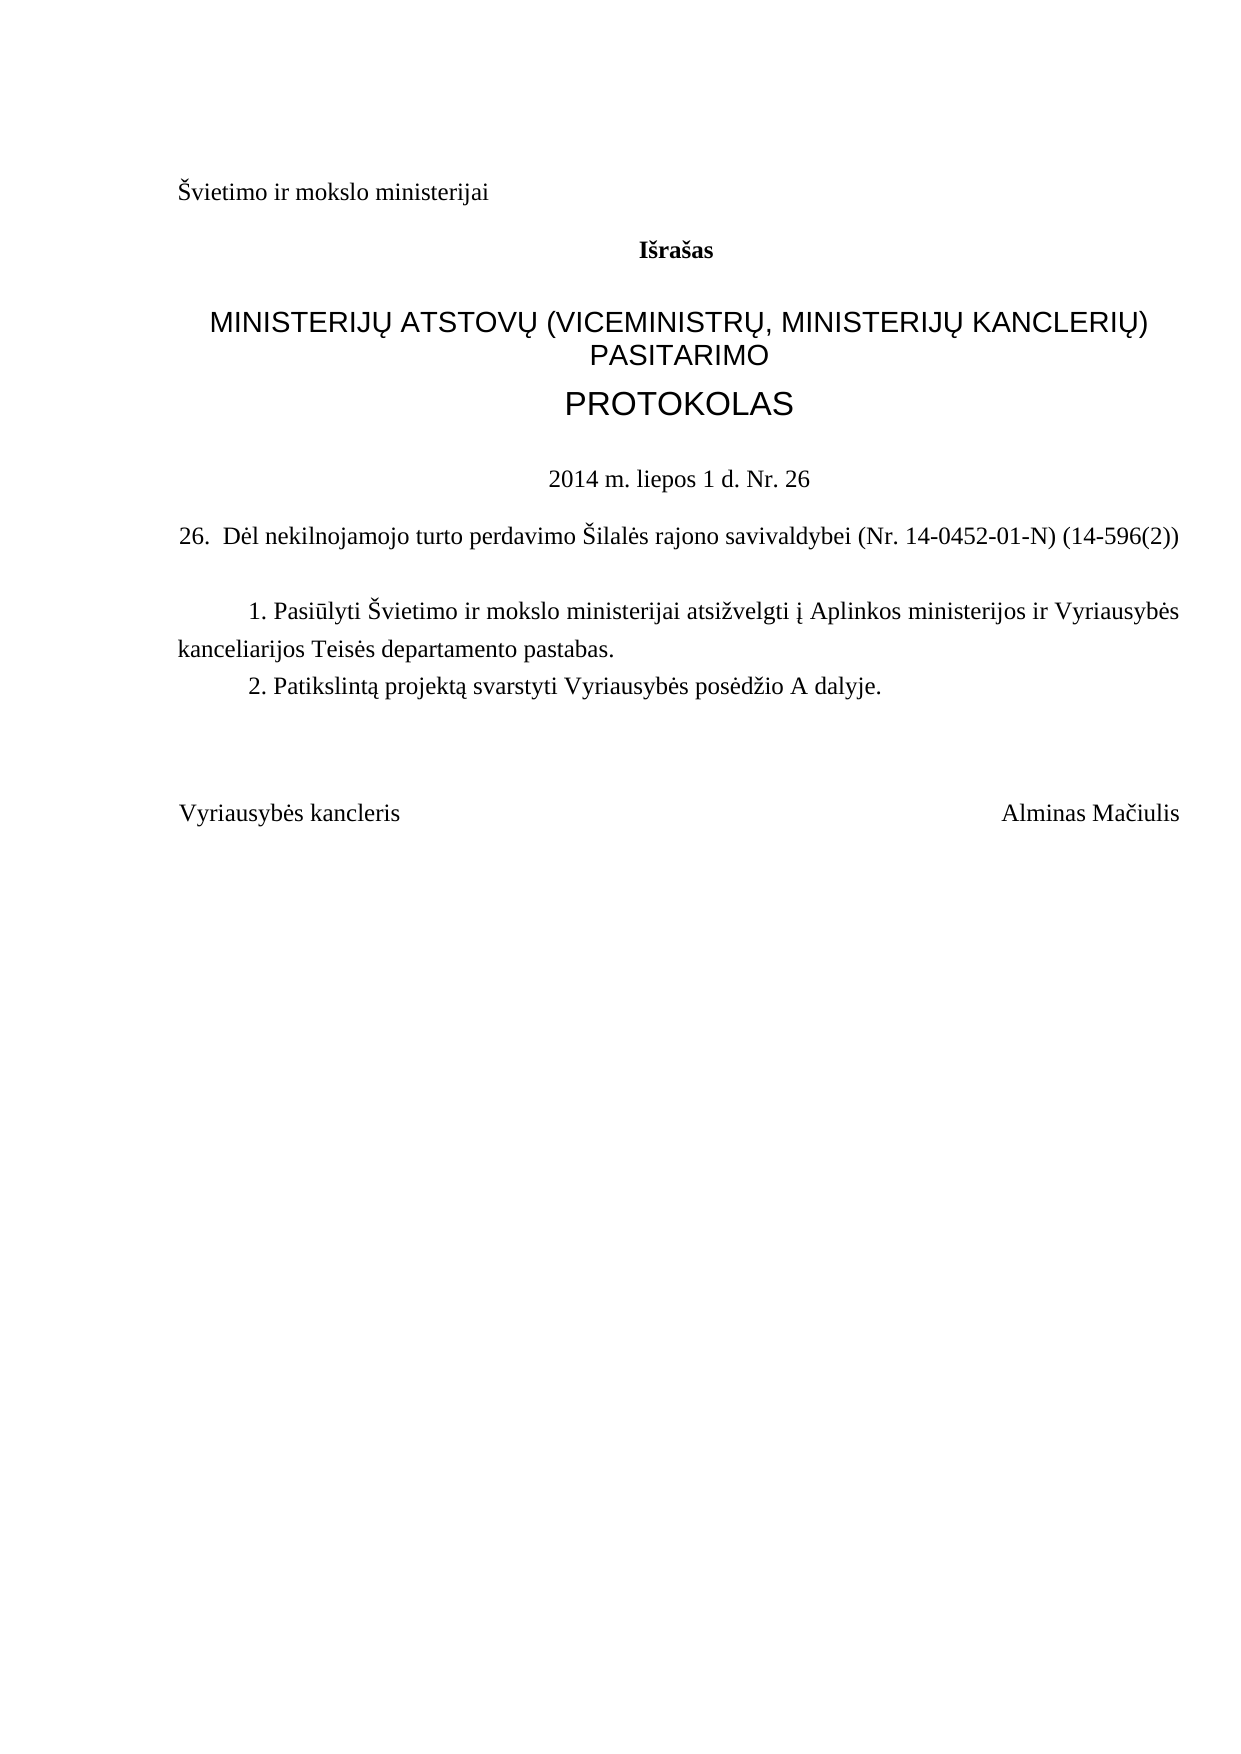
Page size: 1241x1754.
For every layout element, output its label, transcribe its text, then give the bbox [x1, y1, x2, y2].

table_header Vyriausybės kancleris [177, 786, 738, 839]
text Švietimo ir mokslo ministerijai [177, 177, 1181, 206]
text MINISTERIJŲ ATSTOVŲ (VICEMINISTRŲ, MINISTERIJŲ KANCLERIŲ) PASITARIMO [177, 305, 1181, 372]
text 26. Dėl nekilnojamojo turto perdavimo Šilalės rajono savivaldybei (Nr. 14-0452-01-N) (14-596(2)) [177, 521, 1181, 550]
text 1. Pasiūlyti Švietimo ir mokslo ministerijai atsižvelgti į Aplinkos ministerijos ir Vyriausybės kanceliarijos Teisės departamento pastabas. [177, 588, 1181, 663]
text 2014 m. liepos 1 d. Nr. 26 [177, 464, 1181, 493]
table_header Alminas Mačiulis [739, 786, 1181, 839]
text Išrašas [177, 235, 1181, 263]
text 2. Patikslintą projektą svarstyti Vyriausybės posėdžio A dalyje. [177, 663, 1181, 700]
text PROTOKOLAS [177, 384, 1181, 423]
